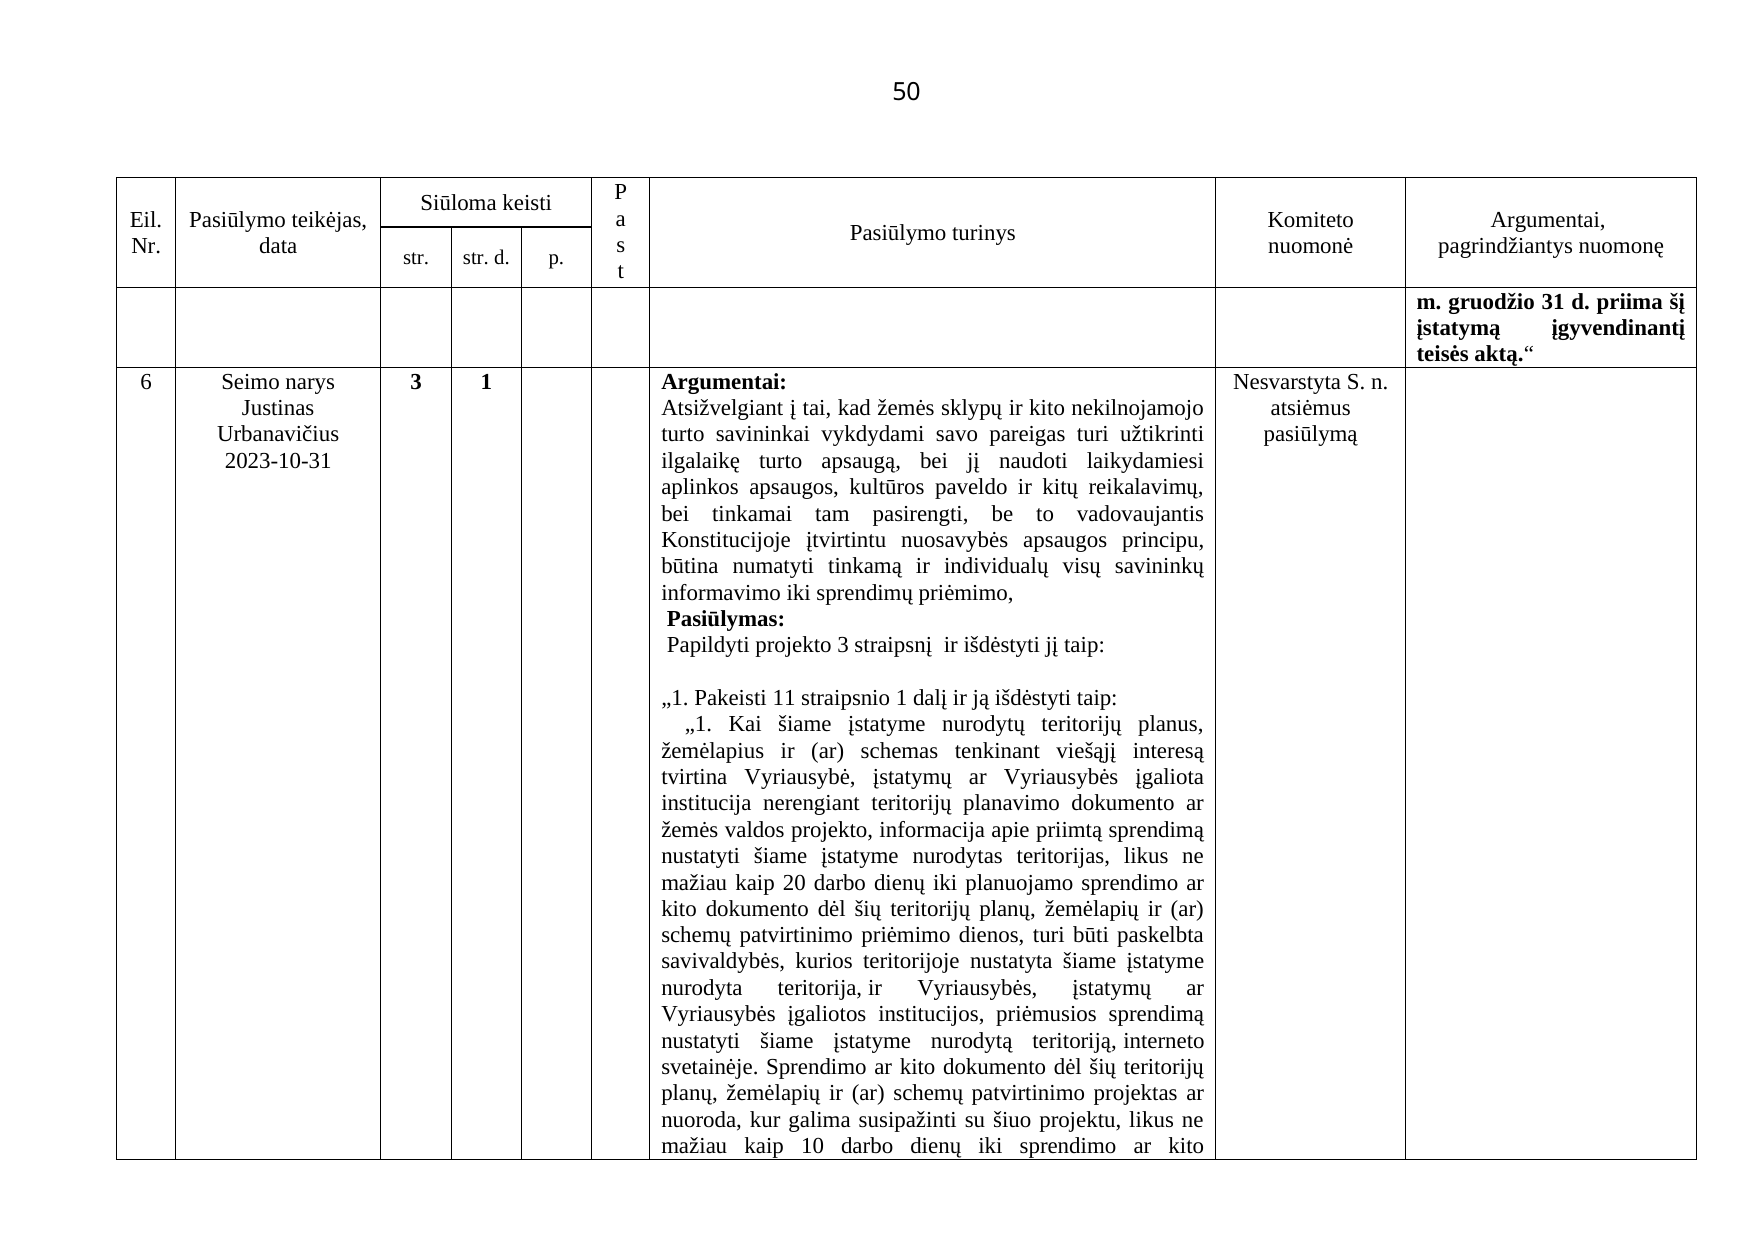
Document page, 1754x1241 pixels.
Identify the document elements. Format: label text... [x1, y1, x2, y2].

table_cell [592, 288, 649, 367]
table_cell str. [381, 228, 451, 287]
table_cell [381, 288, 451, 367]
table_cell [452, 288, 521, 367]
table_cell [1216, 288, 1405, 367]
table_cell [522, 368, 591, 1158]
table_cell str. d. [452, 228, 521, 287]
table_cell Nesvarstyta S. n. atsiėmus pasiūlymą [1216, 368, 1405, 1158]
table_cell 6 [117, 368, 175, 1158]
table_cell [117, 288, 175, 367]
table_header Argumentai, pagrindžiantys nuomonę [1406, 178, 1696, 287]
table_header Eil. Nr. [117, 178, 175, 287]
table_cell 3 [381, 368, 451, 1158]
table_cell [176, 288, 380, 367]
table_header Pasiūlymo turinys [650, 178, 1215, 287]
table_cell [592, 368, 649, 1158]
table_cell p. [522, 228, 591, 287]
table_cell [522, 288, 591, 367]
table_cell Seimo narys Justinas Urbanavičius 2023-10-31 [176, 368, 380, 1158]
table_cell m. gruodžio 31 d. priima šį įstatymą įgyvendinantį teisės aktą.“ [1406, 288, 1696, 367]
table_header Komiteto nuomonė [1216, 178, 1405, 287]
table_header Pasiūlymo teikėjas, data [176, 178, 380, 287]
table_header Siūloma keisti [381, 178, 591, 226]
table_cell [650, 288, 1215, 367]
table_cell Argumentai: Atsižvelgiant į tai, kad žemės sklypų ir kito nekilnojamojo turto savininkai vykdydami savo pareigas turi užtikrinti ilgalaikę turto apsaugą, bei jį naudoti laikydamiesi aplinkos apsaugos, kultūros paveldo ir kitų reikalavimų, bei tinkamai tam pasirengti, be to vadovaujantis Konstitucijoje įtvirtintu nuosavybės apsaugos principu, būtina numatyti tinkamą ir individualų visų savininkų informavimo iki sprendimų priėmimo, Pasiūlymas: Papildyti projekto 3 straipsnį ir išdėstyti jį taip: „1. Pakeisti 11 straipsnio 1 dalį ir ją išdėstyti taip: „1. Kai šiame įstatyme nurodytų teritorijų planus, žemėlapius ir (ar) schemas tenkinant viešąjį interesą tvirtina Vyriausybė, įstatymų ar Vyriausybės įgaliota institucija nerengiant teritorijų planavimo dokumento ar žemės valdos projekto, informacija apie priimtą sprendimą nustatyti šiame įstatyme nurodytas teritorijas, likus ne mažiau kaip 20 darbo dienų iki planuojamo sprendimo ar kito dokumento dėl šių teritorijų planų, žemėlapių ir (ar) schemų patvirtinimo priėmimo dienos, turi būti paskelbta savivaldybės, kurios teritorijoje nustatyta šiame įstatyme nurodyta teritorija, ir Vyriausybės, įstatymų ar Vyriausybės įgaliotos institucijos, priėmusios sprendimą nustatyti šiame įstatyme nurodytą teritoriją, interneto svetainėje. Sprendimo ar kito dokumento dėl šių teritorijų planų, žemėlapių ir (ar) schemų patvirtinimo projektas ar nuoroda, kur galima susipažinti su šiuo projektu, likus ne mažiau kaip 10 darbo dienų iki sprendimo ar kito [650, 368, 1215, 1158]
table_header Pastabos [592, 178, 649, 287]
table_cell [1406, 368, 1696, 1158]
table_cell 1 [452, 368, 521, 1158]
